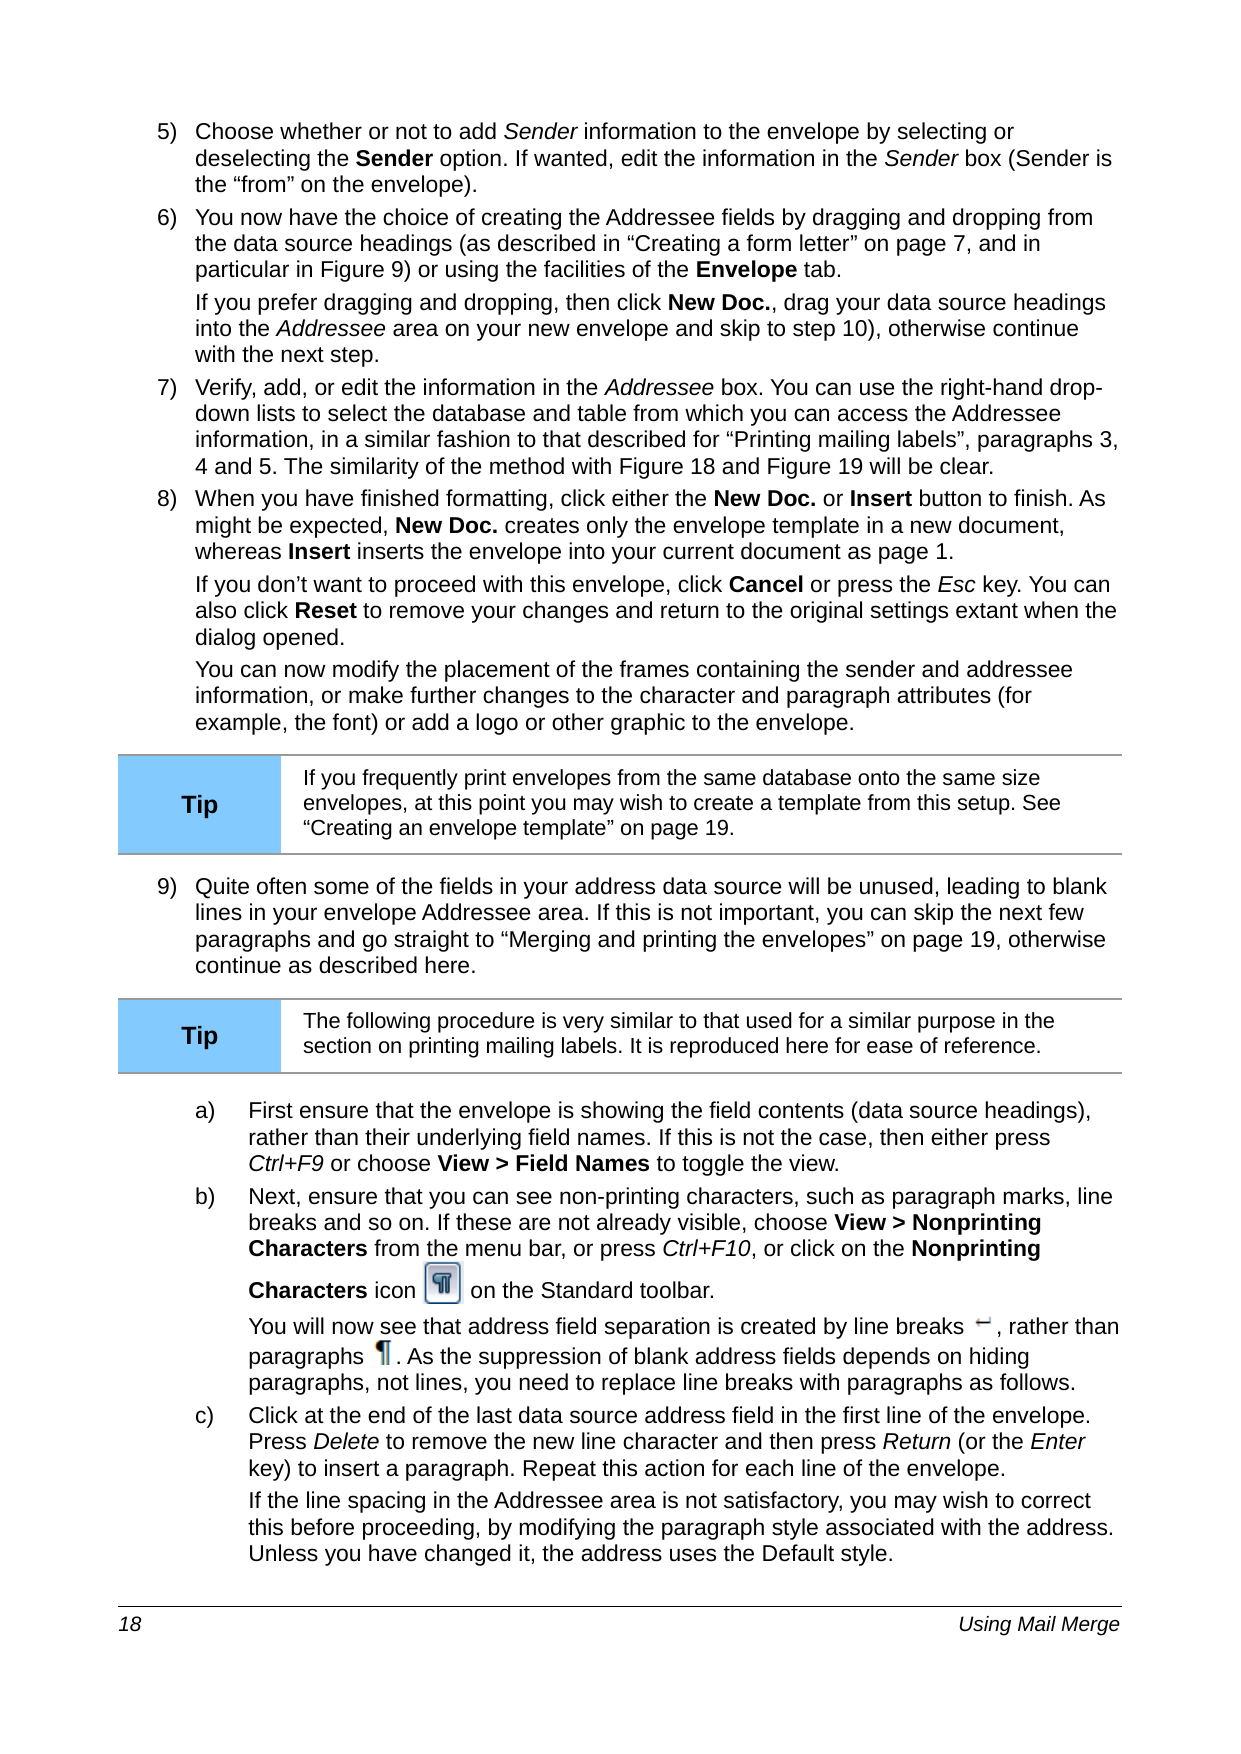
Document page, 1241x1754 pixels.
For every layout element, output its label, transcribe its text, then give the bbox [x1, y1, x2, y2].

list Choose whether or not to add Sender information to the envelope by selecting or deselecting the Sender option. If wanted, edit the information in the Sender box (Sender is the “from” on the envelope). [177, 118, 1122, 197]
picture [970, 1309, 996, 1335]
picture [422, 1261, 464, 1304]
list You can now modify the placement of the frames containing the sender and addressee information, or make further changes to the character and paragraph attributes (for example, the font) or add a logo or other graphic to the envelope. [195, 656, 1122, 735]
list If you prefer dragging and dropping, then click New Doc., drag your data source headings into the Addressee area on your new envelope and skip to step 10), otherwise continue with the next step. [195, 289, 1122, 368]
list Verify, add, or edit the information in the Addressee box. You can use the right-hand drop-down lists to select the database and table from which you can access the Addressee information, in a similar fashion to that described for “Printing mailing labels”, paragraphs 3, 4 and 5. The similarity of the method with Figure 18 and Figure 19 will be clear. [177, 374, 1122, 479]
list First ensure that the envelope is showing the field contents (data source headings), rather than their underlying field names. If this is not the case, then either press Ctrl+F9 or choose View > Field Names to toggle the view. [195, 1097, 1122, 1176]
list When you have finished formatting, click either the New Doc. or Insert button to finish. As might be expected, New Doc. creates only the envelope template in a new document, whereas Insert inserts the envelope into your current document as page 1. [177, 485, 1122, 564]
list You now have the choice of creating the Addressee fields by dragging and dropping from the data source headings (as described in “Creating a form letter” on page 7, and in particular in Figure 9) or using the facilities of the Envelope tab. [177, 203, 1122, 282]
table_header Tip [118, 756, 281, 853]
list You will now see that address field separation is created by line breaks , rather than paragraphs . As the suppression of blank address fields depends on hiding paragraphs, not lines, you need to replace line breaks with paragraphs as follows. [248, 1309, 1122, 1396]
picture [370, 1339, 396, 1365]
table_header If you frequently print envelopes from the same database onto the same size envelopes, at this point you may wish to create a template from this setup. See “Creating an envelope template” on page 19. [281, 756, 1122, 853]
list Quite often some of the fields in your address data source will be unused, leading to blank lines in your envelope Addressee area. If this is not important, you can skip the next few paragraphs and go straight to “Merging and printing the envelopes” on page 19, otherwise continue as described here. [177, 873, 1122, 978]
list If you don’t want to proceed with this envelope, click Cancel or press the Esc key. You can also click Reset to remove your changes and return to the original settings extant when the dialog opened. [195, 571, 1122, 650]
list Next, ensure that you can see non‑printing characters, such as paragraph marks, line breaks and so on. If these are not already visible, choose View > Nonprinting Characters from the menu bar, or press Ctrl+F10, or click on the Nonprinting Characters icon on the Standard toolbar. [195, 1183, 1122, 1303]
list If the line spacing in the Addressee area is not satisfactory, you may wish to correct this before proceeding, by modifying the paragraph style associated with the address. Unless you have changed it, the address uses the Default style. [248, 1487, 1122, 1566]
table_header Tip [118, 1000, 281, 1072]
table_header The following procedure is very similar to that used for a similar purpose in the section on printing mailing labels. It is reproduced here for ease of reference. [281, 1000, 1122, 1072]
list Click at the end of the last data source address field in the first line of the envelope. Press Delete to remove the new line character and then press Return (or the Enter key) to insert a paragraph. Repeat this action for each line of the envelope. [195, 1402, 1122, 1481]
